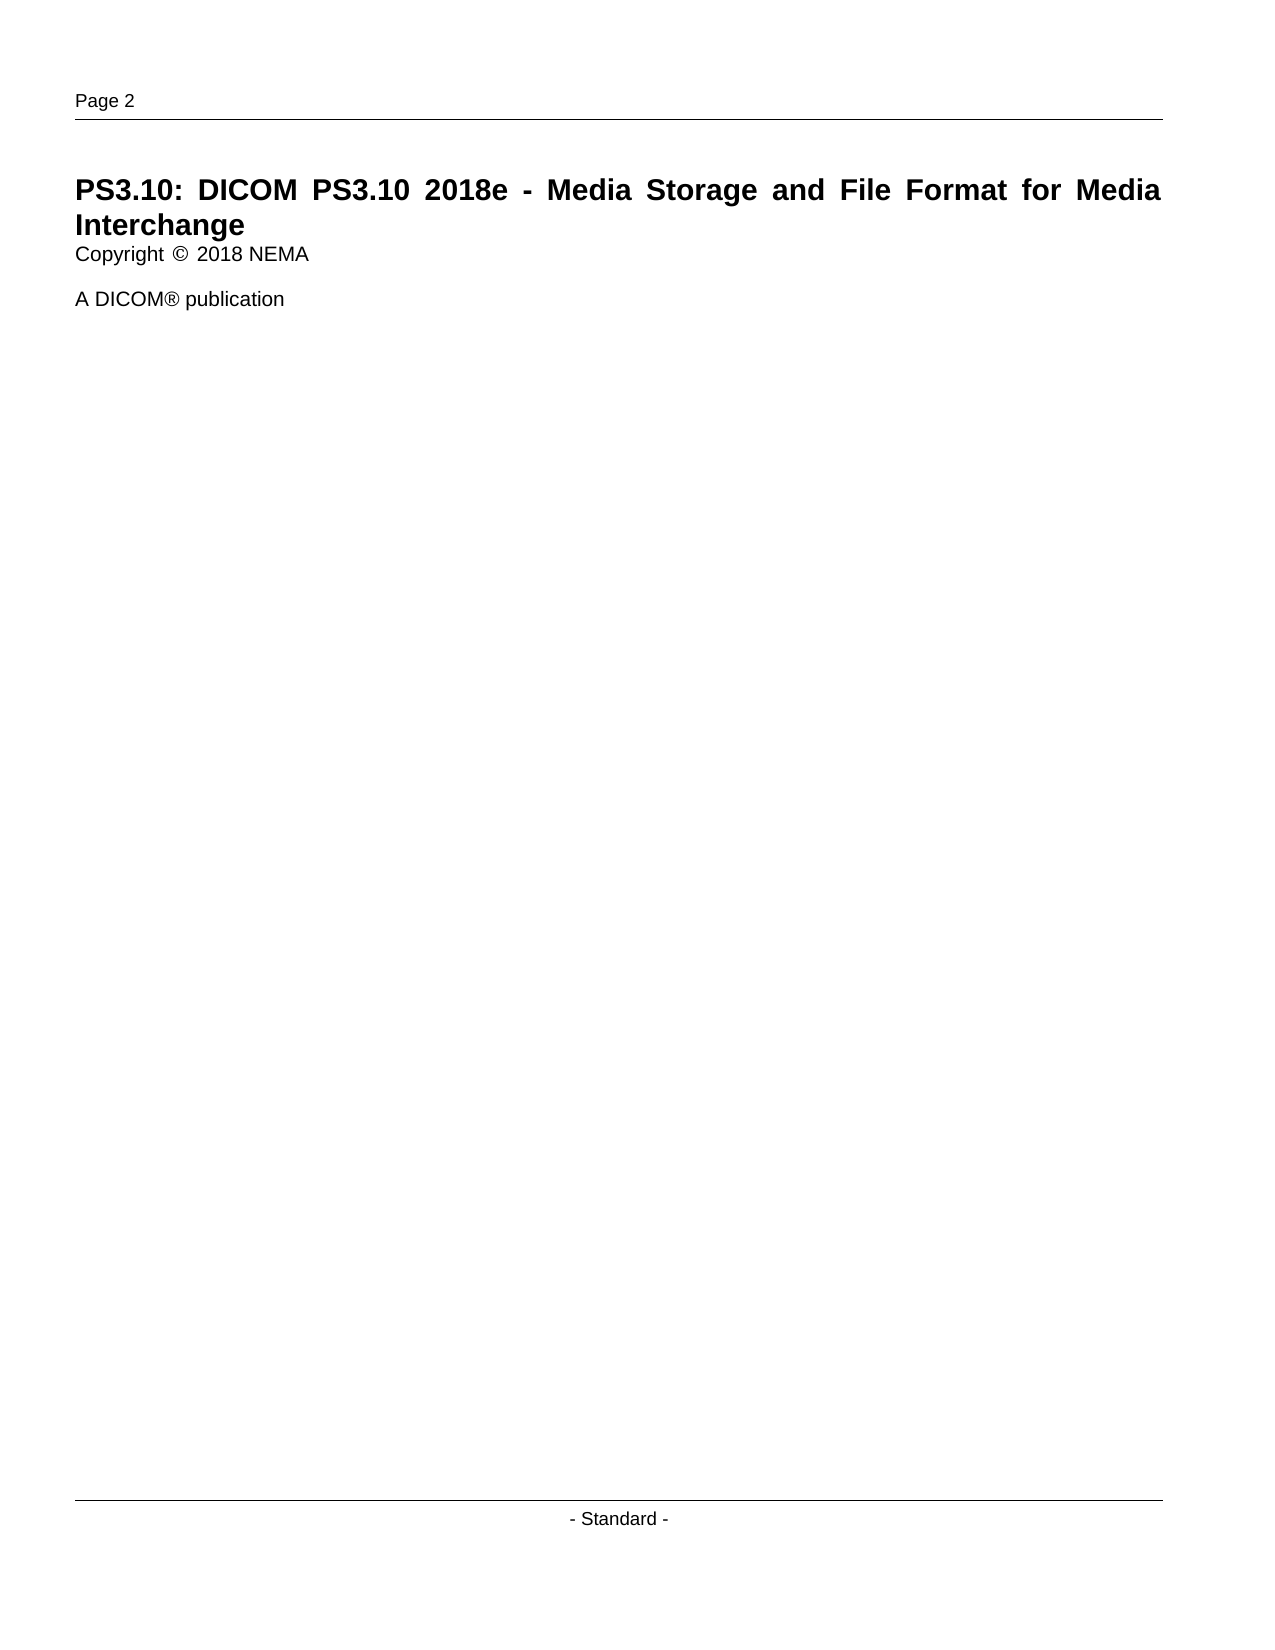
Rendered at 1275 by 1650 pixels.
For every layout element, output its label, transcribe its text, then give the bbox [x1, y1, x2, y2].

text PS3.10: DICOM PS3.10 2018e - Media Storage and File Format for Media Interchange [75, 172, 1162, 242]
text Copyright © 2018 NEMA [75, 242, 1162, 266]
text A DICOM® publication [75, 287, 1162, 311]
